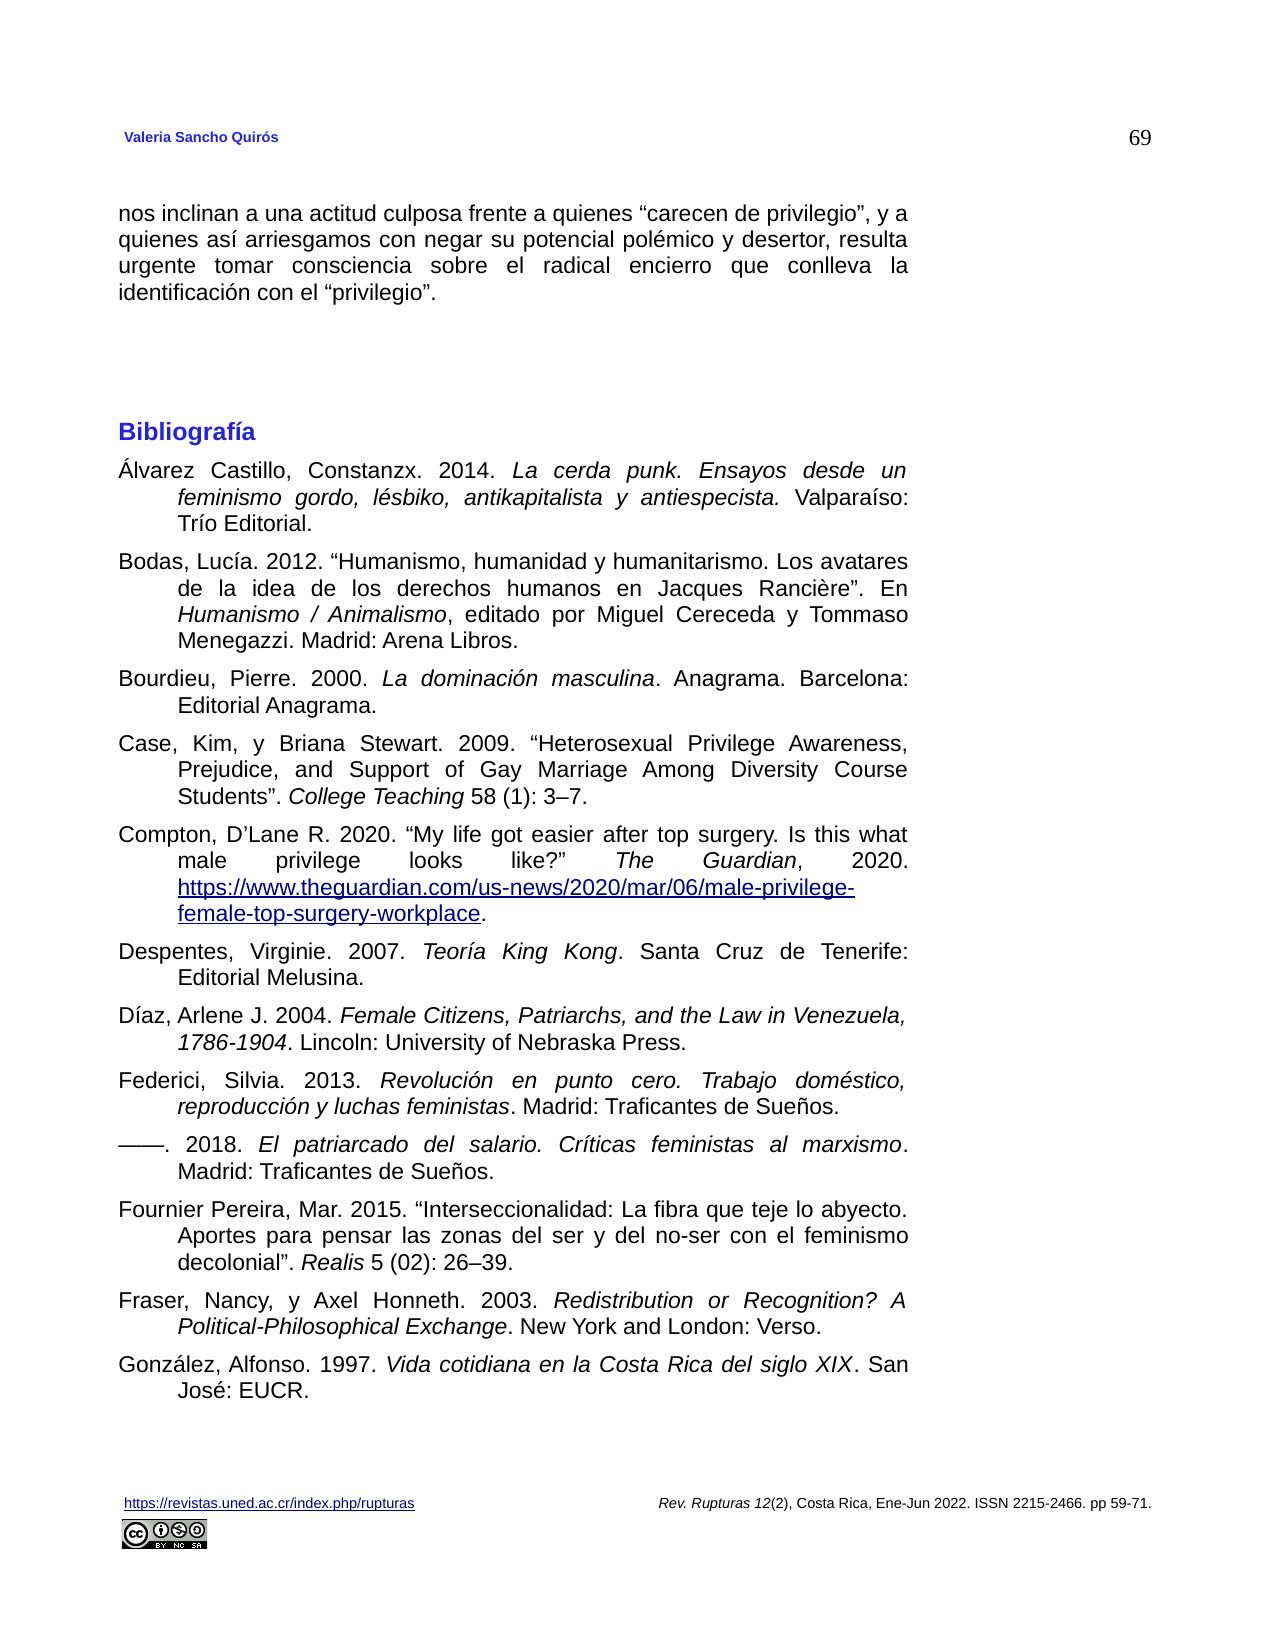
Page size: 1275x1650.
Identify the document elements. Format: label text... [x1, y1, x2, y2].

text Fraser, Nancy, y Axel Honneth. 2003. Redistribution or Recognition? A Political-Philosophical Exchange. New York and London: Verso. [118, 1287, 909, 1339]
text Díaz, Arlene J. 2004. Female Citizens, Patriarchs, and the Law in Venezuela, 1786-1904. Lincoln: University of Nebraska Press. [118, 1002, 909, 1055]
text González, Alfonso. 1997. Vida cotidiana en la Costa Rica del siglo XIX. San José: EUCR. [118, 1351, 909, 1404]
text Despentes, Virginie. 2007. Teoría King Kong. Santa Cruz de Tenerife: Editorial Melusina. [118, 938, 909, 991]
text nos inclinan a una actitud culposa frente a quienes “carecen de privilegio”, y a quienes así arriesgamos con negar su potencial polémico y desertor, resulta urgente tomar consciencia sobre el radical encierro que conlleva la identificación con el “privilegio”. [118, 200, 909, 305]
picture [121, 1519, 208, 1549]
text Compton, D’Lane R. 2020. “My life got easier after top surgery. Is this what male privilege looks like?” The Guardian, 2020. https://www.theguardian.com/us-news/2020/mar/06/male-privilege-female-top-surgery-workplace. [118, 821, 909, 926]
text Álvarez Castillo, Constanzx. 2014. La cerda punk. Ensayos desde un feminismo gordo, lésbiko, antikapitalista y antiespecista. Valparaíso: Trío Editorial. [118, 457, 909, 536]
text Case, Kim, y Briana Stewart. 2009. “Heterosexual Privilege Awareness, Prejudice, and Support of Gay Marriage Among Diversity Course Students”. College Teaching 58 (1): 3–7. [118, 730, 909, 809]
text Federici, Silvia. 2013. Revolución en punto cero. Trabajo doméstico, reproducción y luchas feministas. Madrid: Traficantes de Sueños. [118, 1067, 909, 1119]
text Fournier Pereira, Mar. 2015. “Interseccionalidad: La fibra que teje lo abyecto. Aportes para pensar las zonas del ser y del no-ser con el feminismo decolonial”. Realis 5 (02): 26–39. [118, 1196, 909, 1275]
text Bourdieu, Pierre. 2000. La dominación masculina. Anagrama. Barcelona: Editorial Anagrama. [118, 665, 909, 718]
text ——. 2018. El patriarcado del salario. Críticas feministas al marxismo. Madrid: Traficantes de Sueños. [118, 1131, 909, 1184]
text Bodas, Lucía. 2012. “Humanismo, humanidad y humanitarismo. Los avatares de la idea de los derechos humanos en Jacques Rancière”. En Humanismo / Animalismo, editado por Miguel Cereceda y Tommaso Menegazzi. Madrid: Arena Libros. [118, 548, 909, 654]
subtitle Bibliografía [118, 417, 909, 446]
